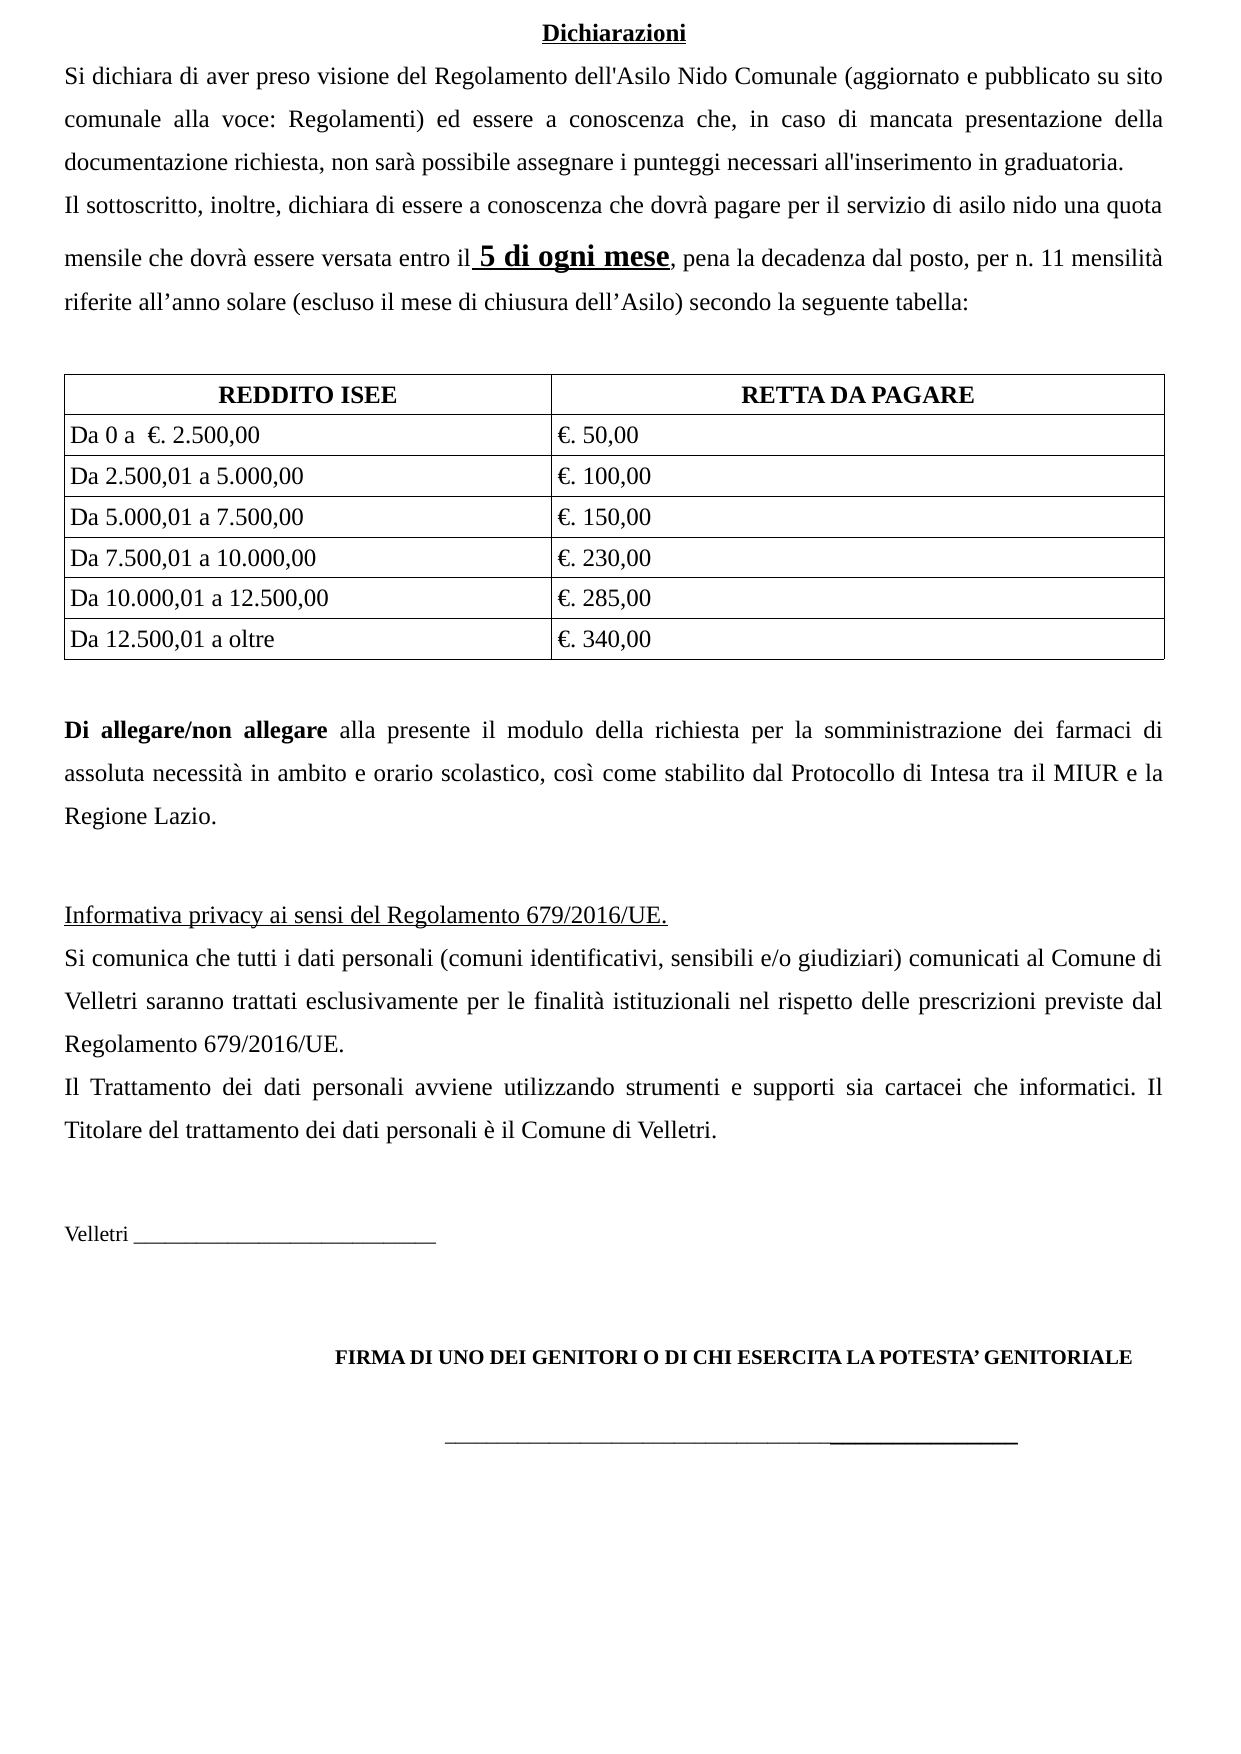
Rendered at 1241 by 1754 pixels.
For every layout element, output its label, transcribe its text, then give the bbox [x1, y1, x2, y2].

table_cell €. 285,00 [552, 578, 1164, 618]
text Il sottoscritto, inoltre, dichiara di essere a conoscenza che dovrà pagare per il servizio di asilo nido una quota mensile che dovrà essere versata entro il 5 di ogni mese, pena la decadenza dal posto, per n. 11 mensilità riferite all’anno solare (escluso il mese di chiusura dell’Asilo) secondo la seguente tabella: [64, 190, 1164, 316]
text Di allegare/non allegare alla presente il modulo della richiesta per la somministrazione dei farmaci di assoluta necessità in ambito e orario scolastico, così come stabilito dal Protocollo di Intesa tra il MIUR e la Regione Lazio. [64, 715, 1164, 830]
text Velletri _____________________________ [64, 1221, 1164, 1246]
text Dichiarazioni [64, 18, 1164, 46]
table_cell Da 0 a €. 2.500,00 [65, 415, 551, 455]
table_cell €. 50,00 [552, 415, 1164, 455]
table_cell Da 5.000,01 a 7.500,00 [65, 497, 551, 536]
table_cell Da 2.500,01 a 5.000,00 [65, 456, 551, 496]
table_header RETTA DA PAGARE [552, 375, 1164, 414]
table_header REDDITO ISEE [65, 375, 551, 414]
table_cell Da 7.500,01 a 10.000,00 [65, 538, 551, 577]
table_cell Da 10.000,01 a 12.500,00 [65, 578, 551, 618]
table_cell €. 150,00 [552, 497, 1164, 536]
text Il Trattamento dei dati personali avviene utilizzando strumenti e supporti sia cartacei che informatici. Il Titolare del trattamento dei dati personali è il Comune di Velletri. [64, 1072, 1164, 1144]
table_cell €. 230,00 [552, 538, 1164, 577]
text FIRMA DI UNO DEI GENITORI O DI CHI ESERCITA LA POTESTA’ GENITORIALE [64, 1345, 1164, 1369]
table_cell Da 12.500,01 a oltre [65, 619, 551, 658]
text ____________________________________________________ [64, 1418, 1164, 1447]
text Informativa privacy ai sensi del Regolamento 679/2016/UE. [64, 900, 1164, 928]
table_cell €. 340,00 [552, 619, 1164, 658]
text Si comunica che tutti i dati personali (comuni identificativi, sensibili e/o giudiziari) comunicati al Comune di Velletri saranno trattati esclusivamente per le finalità istituzionali nel rispetto delle prescrizioni previste dal Regolamento 679/2016/UE. [64, 943, 1164, 1058]
text Si dichiara di aver preso visione del Regolamento dell'Asilo Nido Comunale (aggiornato e pubblicato su sito comunale alla voce: Regolamenti) ed essere a conoscenza che, in caso di mancata presentazione della documentazione richiesta, non sarà possibile assegnare i punteggi necessari all'inserimento in graduatoria. [64, 61, 1164, 176]
table_cell €. 100,00 [552, 456, 1164, 496]
